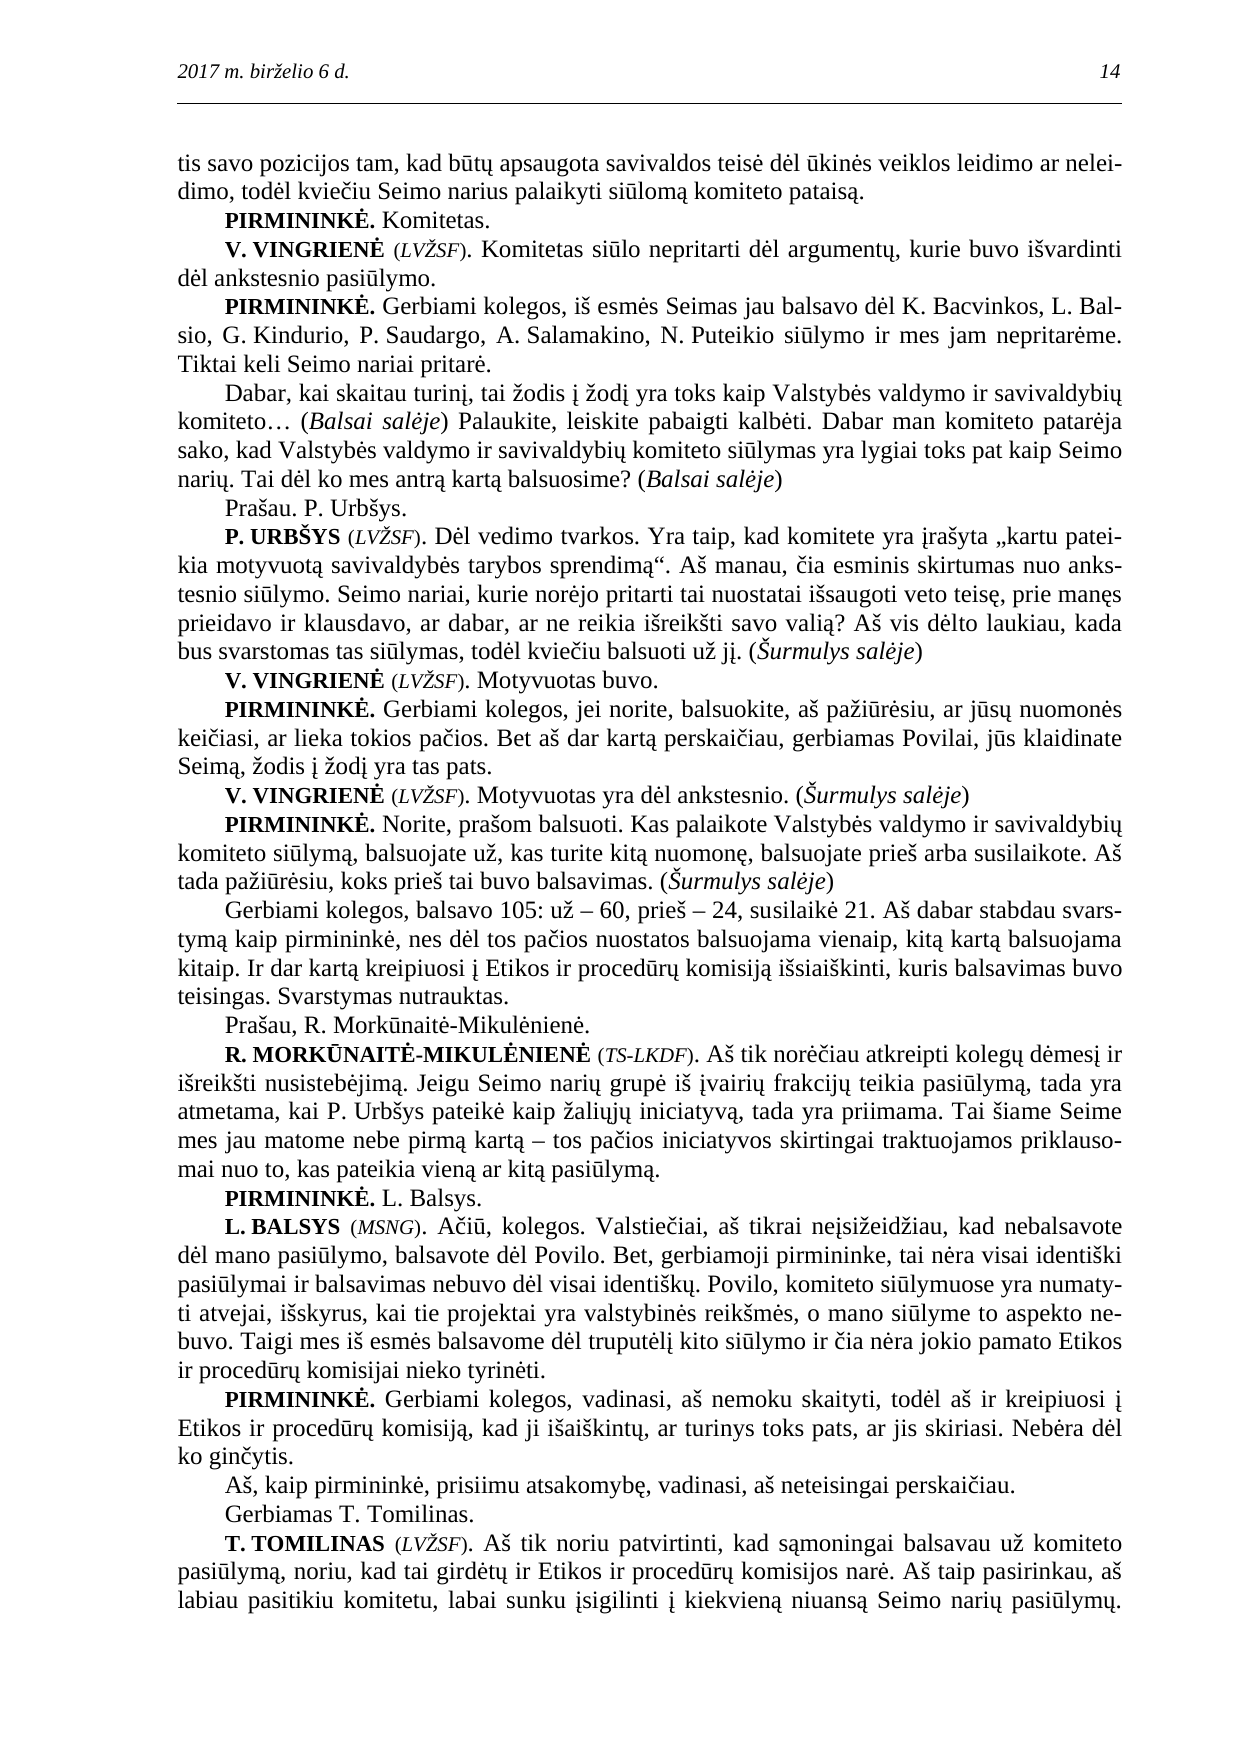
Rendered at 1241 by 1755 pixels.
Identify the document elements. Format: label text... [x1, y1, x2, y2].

text PIRMININKĖ. No­ri­te, pra­šom bal­suo­ti. Kas pa­lai­ko­te Vals­ty­bės val­dy­mo ir sa­vi­val­dy­bių ko­mi­te­to siū­ly­mą, bal­suo­ja­te už, kas tu­ri­te ki­tą nuo­mo­nę, bal­suo­ja­te prieš ar­ba su­si­lai­ko­te. Aš ta­da pa­žiū­rė­siu, koks prieš tai bu­vo bal­sa­vi­mas. (Šur­mu­lys sa­lė­je) [177, 809, 1122, 895]
text Aš, kaip pir­mi­nin­kė, pri­si­i­mu at­sa­ko­my­bę, va­di­na­si, aš ne­tei­sin­gai per­skai­čiau. [177, 1470, 1122, 1499]
text T. TOMILINAS (LVŽSF). Aš tik no­riu pa­tvir­tin­ti, kad są­mo­nin­gai bal­sa­vau už ko­mi­te­to pa­siū­ly­mą, no­riu, kad tai gir­dė­tų ir Eti­kos ir pro­ce­dū­rų ko­mi­si­jos na­rė. Aš taip pa­si­rin­kau, aš la­biau pa­si­ti­kiu ko­mi­te­tu, la­bai sun­ku įsi­gi­lin­ti į kiek­vie­ną niu­an­są Sei­mo na­rių pa­siū­ly­mų. [177, 1528, 1122, 1614]
text PIRMININKĖ. Ger­bia­mi ko­le­gos, jei no­ri­te, bal­suo­ki­te, aš pa­žiū­rė­siu, ar jū­sų nuo­mo­nės kei­čia­si, ar lie­ka to­kios pa­čios. Bet aš dar kar­tą per­skai­čiau, ger­bia­mas Po­vi­lai, jūs klai­di­na­te Sei­mą, žo­dis į žo­dį yra tas pats. [177, 694, 1122, 780]
text V. VINGRIENĖ (LVŽSF). Mo­ty­vuo­tas yra dėl anks­tes­nio. (Šur­mu­lys sa­lė­je) [177, 780, 1122, 809]
text Ger­bia­mas T. To­mi­li­nas. [177, 1499, 1122, 1528]
text V. VINGRIENĖ (LVŽSF). Ko­mi­te­tas siū­lo ne­pri­tar­ti dėl ar­gu­men­tų, ku­rie bu­vo iš­var­din­ti dėl anks­tes­nio pa­siū­ly­mo. [177, 234, 1122, 291]
text PIRMININKĖ. L. Bal­sys. [177, 1183, 1122, 1211]
text PIRMININKĖ. Ko­mi­te­tas. [177, 205, 1122, 234]
text PIRMININKĖ. Ger­bia­mi ko­le­gos, iš es­mės Sei­mas jau bal­sa­vo dėl K. Bac­vin­kos, L. Bal­sio, G. Kin­du­rio, P. Sau­dar­go, A. Sa­la­ma­ki­no, N. Pu­tei­kio siū­ly­mo ir mes jam ne­pri­ta­rė­me. Tik­tai ke­li Sei­mo na­riai pri­ta­rė. [177, 291, 1122, 378]
text V. VINGRIENĖ (LVŽSF). Mo­ty­vuo­tas bu­vo. [177, 665, 1122, 694]
text P. URBŠYS (LVŽSF). Dėl ve­di­mo tvar­kos. Yra taip, kad ko­mi­te­te yra įra­šy­ta „kar­tu pa­tei­kia mo­ty­vuo­tą sa­vi­val­dy­bės ta­ry­bos spren­di­mą“. Aš ma­nau, čia es­mi­nis skir­tu­mas nuo anks­tes­nio siū­ly­mo. Sei­mo na­riai, ku­rie no­rė­jo pri­tar­ti tai nuo­sta­tai iš­sau­go­ti ve­to tei­sę, prie ma­nęs pri­ei­da­vo ir klaus­da­vo, ar da­bar, ar ne rei­kia iš­reikš­ti sa­vo va­lią? Aš vis dėl­to lau­kiau, ka­da bus svars­to­mas tas siū­ly­mas, to­dėl kvie­čiu bal­suo­ti už jį. (Šur­mu­lys sa­lė­je) [177, 521, 1122, 665]
text tis sa­vo po­zi­ci­jos tam, kad bū­tų ap­sau­go­ta sa­vi­val­dos tei­sė dėl ūki­nės veik­los lei­di­mo ar ne­lei­di­mo, to­dėl kvie­čiu Sei­mo na­rius pa­lai­ky­ti siū­lo­mą ko­mi­te­to pa­tai­są. [177, 148, 1122, 205]
text PIRMININKĖ. Ger­bia­mi ko­le­gos, va­di­na­si, aš ne­mo­ku skai­ty­ti, to­dėl aš ir krei­piuo­si į Eti­kos ir pro­ce­dū­rų ko­mi­si­ją, kad ji iš­aiš­kin­tų, ar tu­ri­nys toks pats, ar jis ski­ria­si. Ne­bė­ra dėl ko gin­čy­tis. [177, 1384, 1122, 1470]
text Pra­šau, R. Mor­kū­nai­tė-Mi­ku­lė­nie­nė. [177, 1010, 1122, 1039]
text R. MORKŪNAITĖ-MIKULĖNIENĖ (TS-LKDF). Aš tik no­rė­čiau at­kreip­ti ko­le­gų dė­me­sį ir iš­reikš­ti nu­si­ste­bė­ji­mą. Jei­gu Sei­mo na­rių gru­pė iš įvai­rių frak­ci­jų tei­kia pa­siū­ly­mą, ta­da yra at­me­ta­ma, kai P. Urb­šys pa­tei­kė kaip ža­lių­jų ini­cia­ty­vą, ta­da yra pri­ima­ma. Tai šia­me Sei­me mes jau ma­to­me ne­be pir­mą kar­tą – tos pa­čios ini­cia­ty­vos skir­tin­gai trak­tuo­ja­mos pri­klau­so­mai nuo to, kas pa­tei­kia vie­ną ar ki­tą pa­siū­ly­mą. [177, 1039, 1122, 1183]
text L. BALSYS (MSNG). Ačiū, ko­le­gos. Vals­tie­čiai, aš tik­rai ne­įsi­žei­džiau, kad ne­bal­sa­vo­te dėl ma­no pa­siū­ly­mo, bal­sa­vo­te dėl Po­vi­lo. Bet, ger­bia­mo­ji pir­mi­nin­ke, tai nė­ra vi­sai iden­tiš­ki pa­siū­ly­mai ir bal­sa­vi­mas ne­bu­vo dėl vi­sai iden­tiš­kų. Po­vi­lo, ko­mi­te­to siū­ly­muo­se yra nu­ma­ty­ti at­ve­jai, iš­sky­rus, kai tie pro­jek­tai yra vals­ty­bi­nės reikš­mės, o ma­no siū­ly­me to as­pek­to ne­bu­vo. Tai­gi mes iš es­mės bal­sa­vo­me dėl tru­pu­tė­lį ki­to siū­ly­mo ir čia nė­ra jo­kio pa­ma­to Eti­kos ir pro­ce­dū­rų ko­mi­si­jai nie­ko ty­ri­nė­ti. [177, 1211, 1122, 1384]
text Ger­bia­mi ko­le­gos, bal­sa­vo 105: už – 60, prieš – 24, su­si­lai­kė 21. Aš da­bar stab­dau svars­ty­mą kaip pir­mi­nin­kė, nes dėl tos pa­čios nuo­sta­tos bal­suo­ja­ma vie­naip, ki­tą kar­tą bal­suo­ja­ma ki­taip. Ir dar kar­tą krei­piuo­si į Eti­kos ir pro­ce­dū­rų ko­mi­si­ją iš­si­aiš­kin­ti, ku­ris bal­sa­vi­mas bu­vo tei­sin­gas. Svars­ty­mas nu­trauk­tas. [177, 895, 1122, 1010]
text Pra­šau. P. Urb­šys. [177, 493, 1122, 521]
text Da­bar, kai skai­tau tu­ri­nį, tai žo­dis į žo­dį yra toks kaip Vals­ty­bės val­dy­mo ir sa­vi­val­dy­bių ko­mi­te­to… (Bal­sai sa­lė­je) Pa­lau­ki­te, leis­ki­te pa­baig­ti kal­bė­ti. Da­bar man ko­mi­te­to pa­ta­rė­ja sa­ko, kad Vals­ty­bės val­dy­mo ir sa­vi­val­dy­bių ko­mi­te­to siū­ly­mas yra ly­giai toks pat kaip Sei­mo na­rių. Tai dėl ko mes an­trą kar­tą bal­suo­si­me? (Bal­sai sa­lė­je) [177, 378, 1122, 493]
